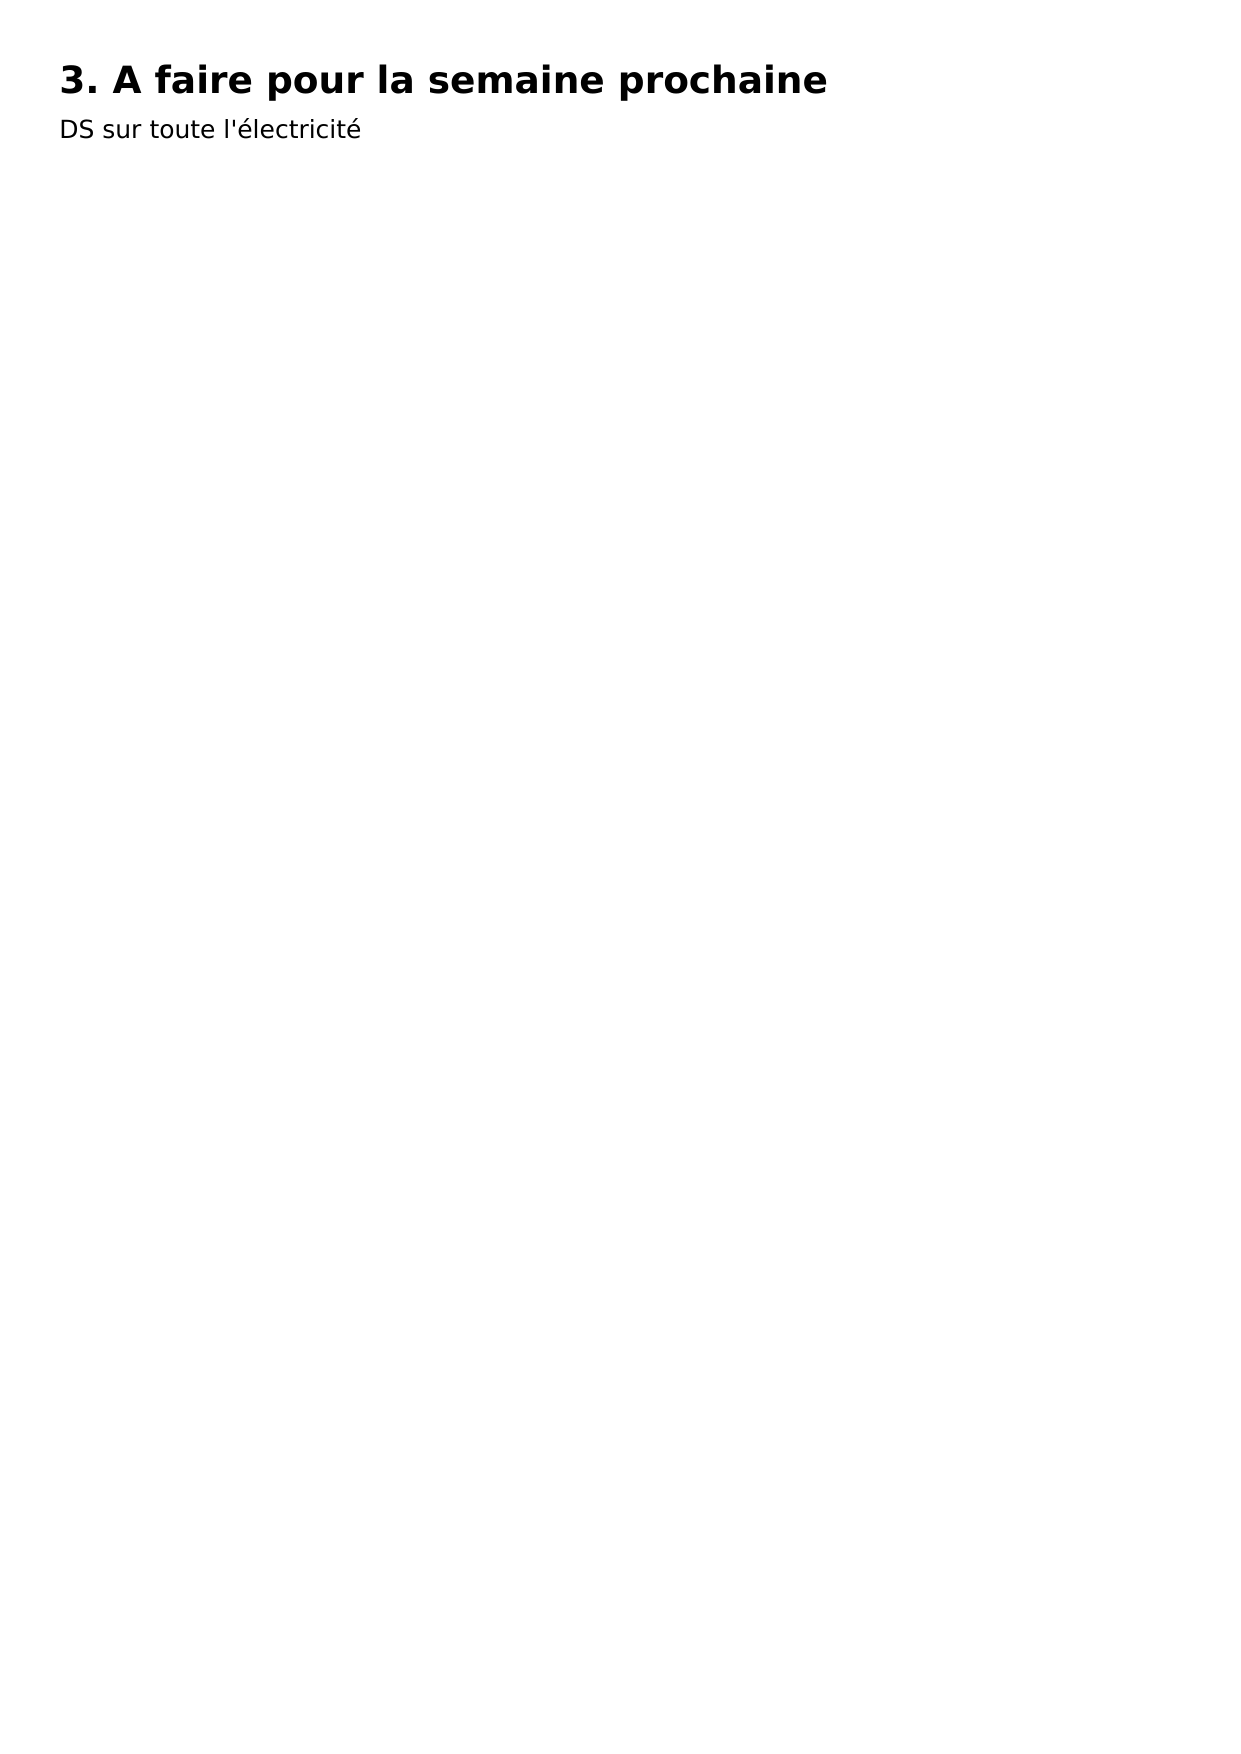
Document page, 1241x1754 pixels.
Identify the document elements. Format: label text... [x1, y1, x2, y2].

subtitle 3. A faire pour la semaine prochaine [59, 59, 1181, 103]
text DS sur toute l'électricité [59, 115, 1181, 144]
